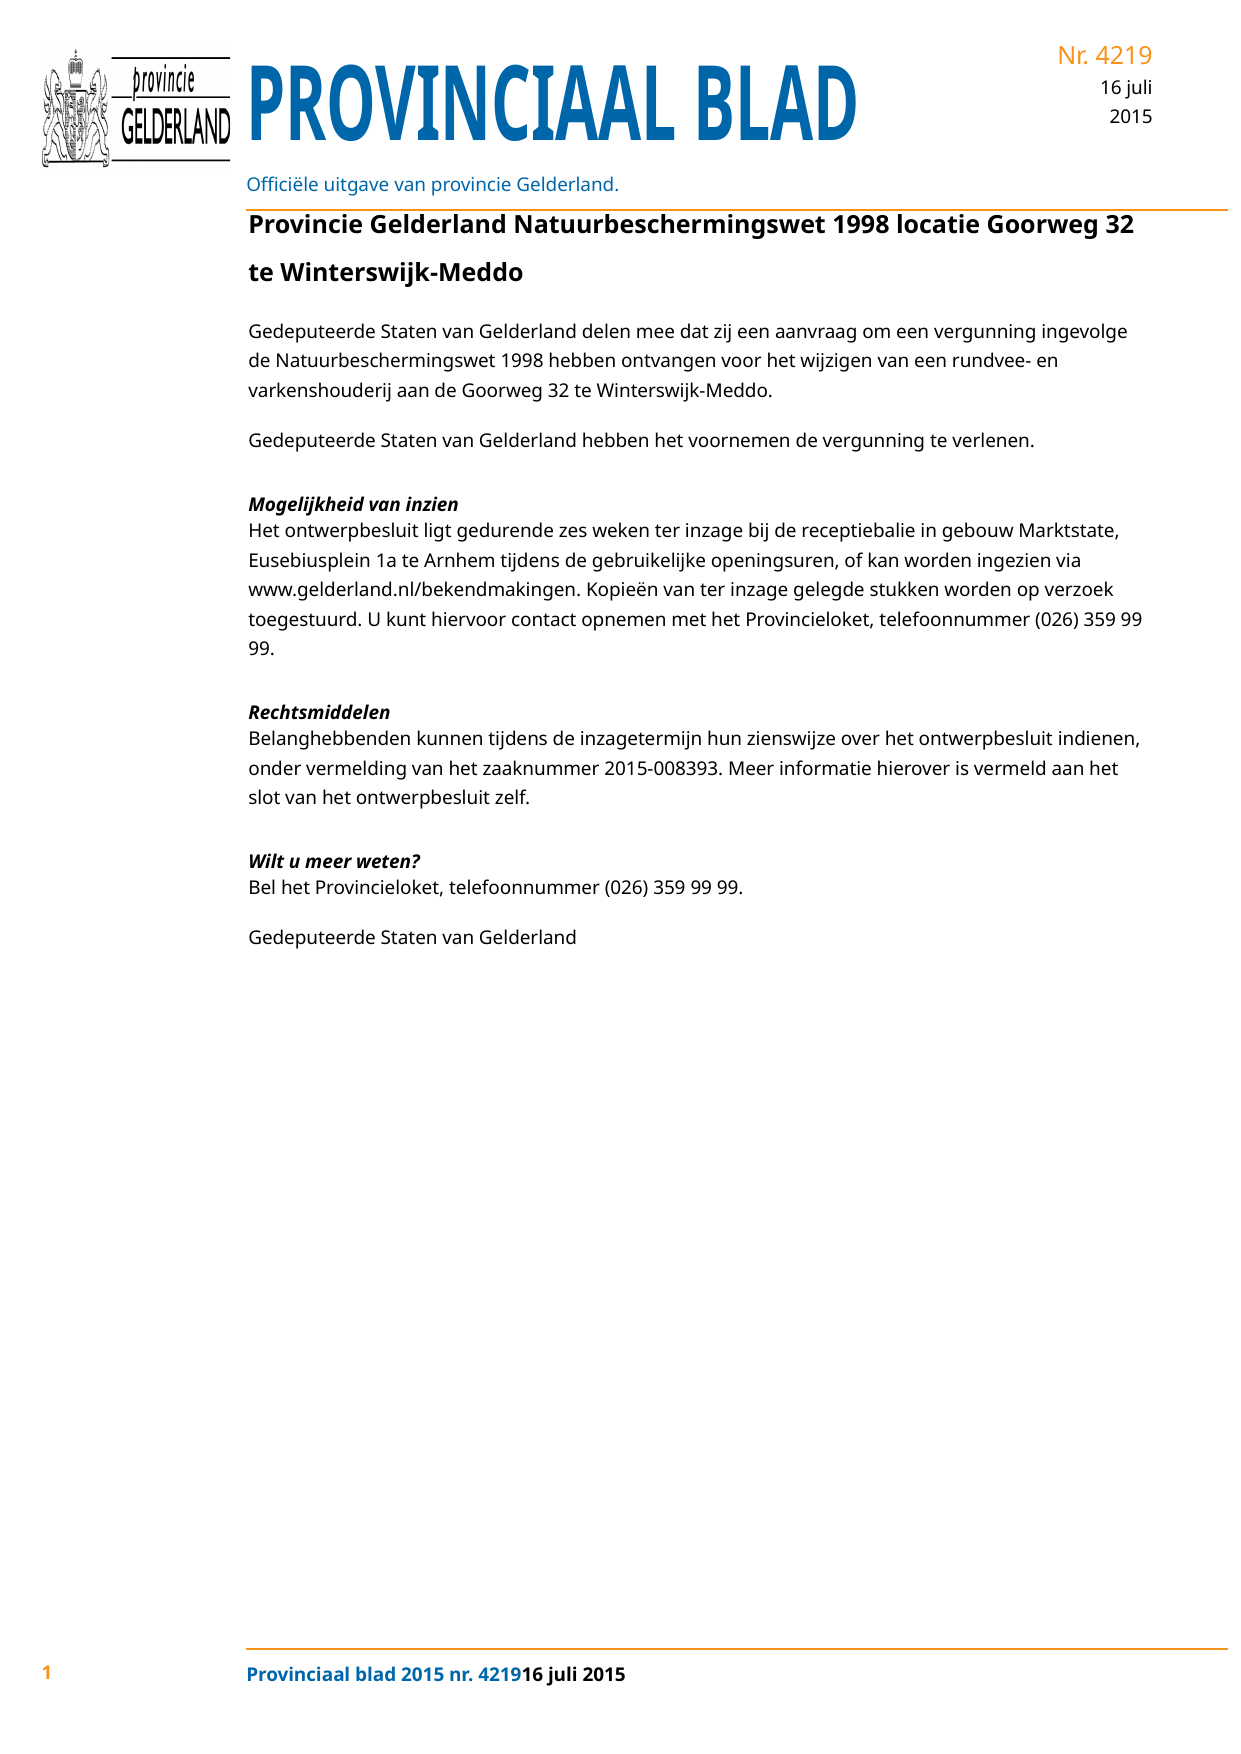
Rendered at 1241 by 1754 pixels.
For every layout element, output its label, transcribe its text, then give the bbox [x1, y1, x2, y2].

text Het ontwerpbesluit ligt gedurende zes weken ter inzage bij de receptiebalie in gebouw Marktstate, Eusebiusplein 1a te Arnhem tijdens de gebruikelijke openingsuren, of kan worden ingezien via www.gelderland.nl/bekendmakingen. Kopieën van ter inzage gelegde stukken worden op verzoek toegestuurd. U kunt hiervoor contact opnemen met het Provincieloket, telefoonnummer (026) 359 99 99. [248, 517, 1152, 661]
text Wilt u meer weten? [248, 848, 1152, 874]
text Provincie Gelderland Natuurbeschermingswet 1998 locatie Goorweg 32 te Winterswijk-Meddo [248, 211, 1152, 288]
text Gedeputeerde Staten van Gelderland delen mee dat zij een aanvraag om een vergunning ingevolge de Natuurbeschermingswet 1998 hebben ontvangen voor het wijzigen van een rundvee- en varkenshouderij aan de Goorweg 32 te Winterswijk-Meddo. [248, 318, 1152, 403]
picture [41, 47, 231, 172]
text Belanghebbenden kunnen tijdens de inzagetermijn hun zienswijze over het ontwerpbesluit indienen, onder vermelding van het zaaknummer 2015-008393. Meer informatie hierover is vermeld aan het slot van het ontwerpbesluit zelf. [248, 725, 1152, 810]
text Bel het Provincieloket, telefoonnummer (026) 359 99 99. [248, 874, 1152, 900]
text Mogelijkheid van inzien [248, 491, 1152, 517]
text Gedeputeerde Staten van Gelderland [248, 924, 1152, 950]
text Gedeputeerde Staten van Gelderland hebben het voornemen de vergunning te verlenen. [248, 427, 1152, 453]
text Rechtsmiddelen [248, 699, 1152, 725]
